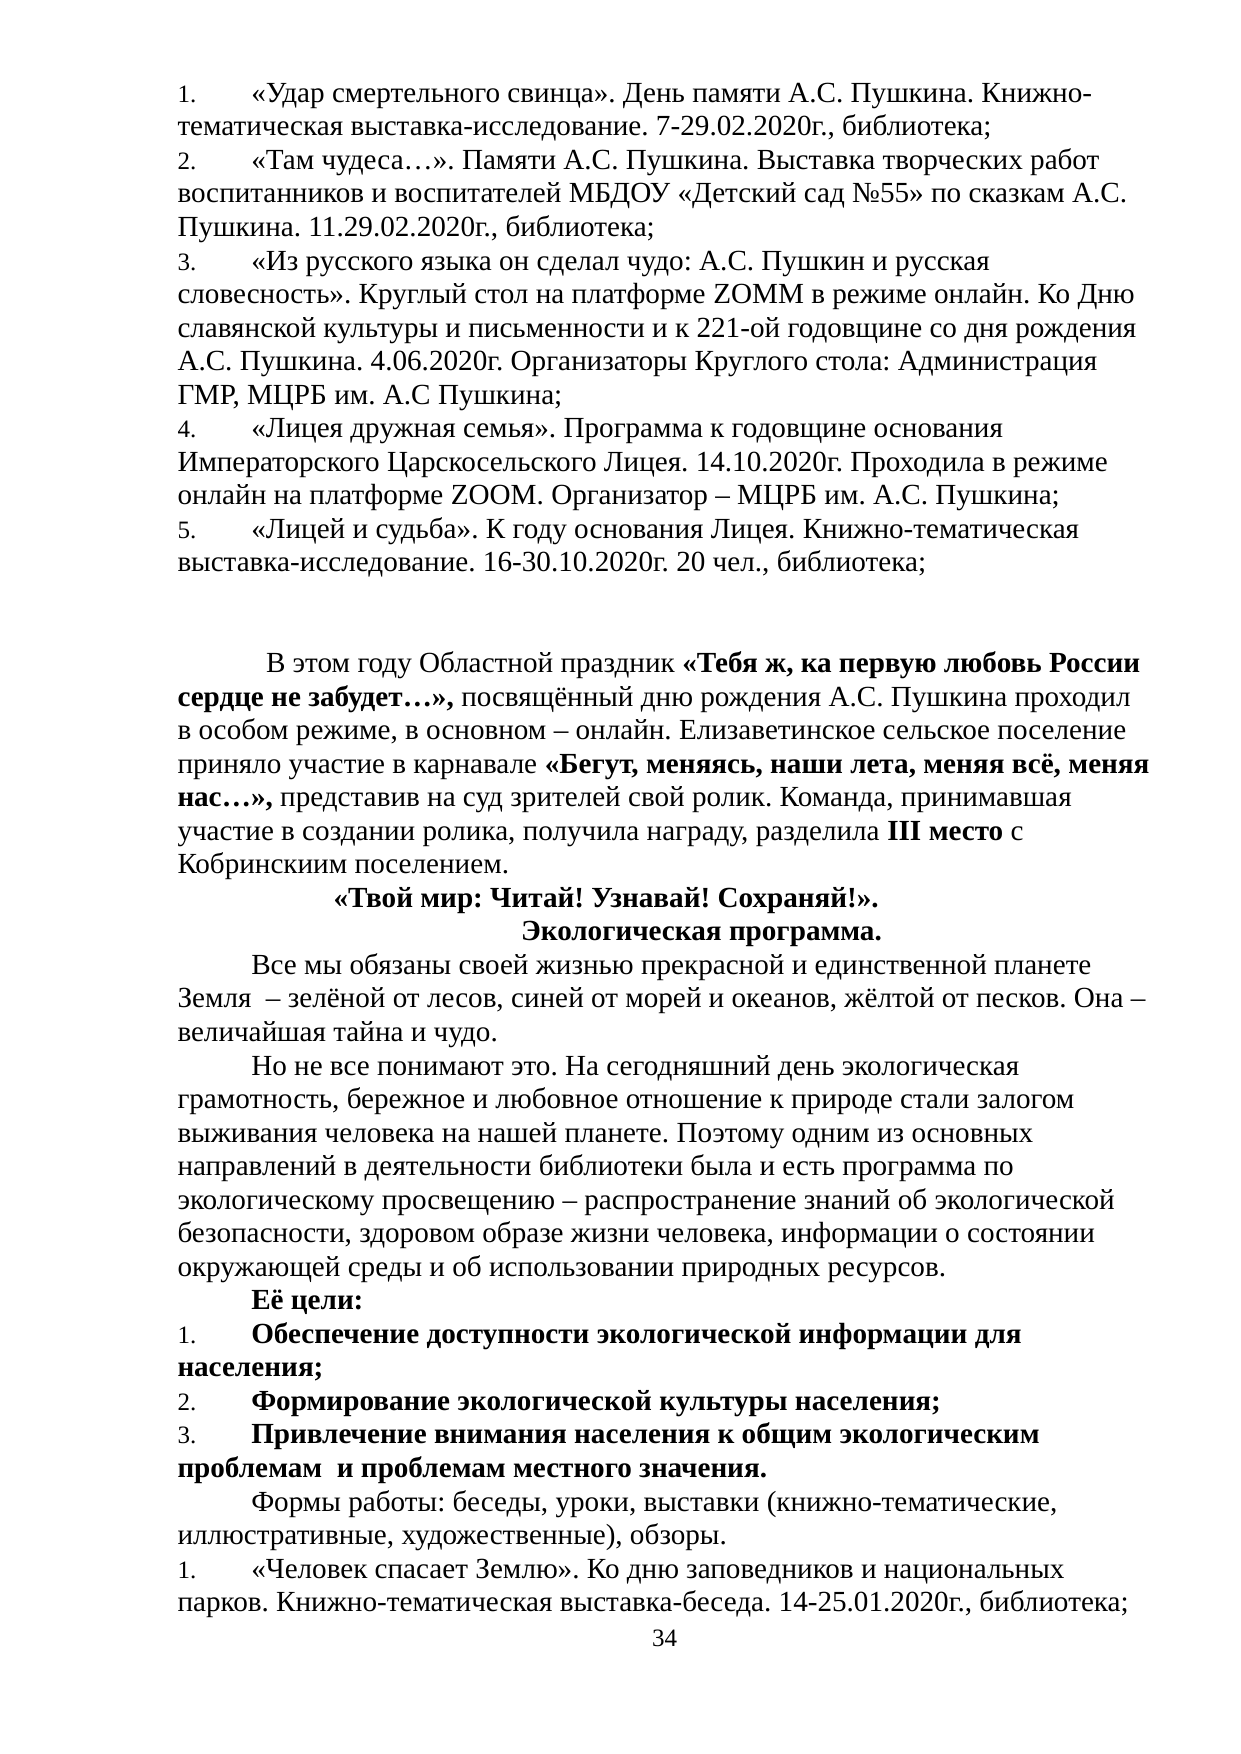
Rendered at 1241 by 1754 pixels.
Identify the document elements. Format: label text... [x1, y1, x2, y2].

list «Человек спасает Землю». Ко дню заповедников и национальных парков. Книжно-тематическая выставка-беседа. 14-25.01.2020г., библиотека; [177, 1551, 1152, 1618]
text Её цели: [177, 1282, 1152, 1316]
text «Твой мир: Читай! Узнавай! Сохраняй!». [326, 880, 1152, 913]
list Обеспечение доступности экологической информации для населения; [177, 1316, 1152, 1383]
list Формирование экологической культуры населения; [177, 1383, 1152, 1417]
text Но не все понимают это. На сегодняшний день экологическая грамотность, бережное и любовное отношение к природе стали залогом выживания человека на нашей планете. Поэтому одним из основных направлений в деятельности библиотеки была и есть программа по экологическому просвещению – распространение знаний об экологической безопасности, здоровом образе жизни человека, информации о состоянии окружающей среды и об использовании природных ресурсов. [177, 1048, 1152, 1282]
list Привлечение внимания населения к общим экологическим проблемам и проблемам местного значения. [177, 1417, 1152, 1484]
text В этом году Областной праздник «Тебя ж, ка первую любовь России сердце не забудет…», посвящённый дню рождения А.С. Пушкина проходил в особом режиме, в основном – онлайн. Елизаветинское сельское поселение приняло участие в карнавале «Бегут, меняясь, наши лета, меняя всё, меняя нас…», представив на суд зрителей свой ролик. Команда, принимавшая участие в создании ролика, получила награду, разделила III место с Кобринскиим поселением. [177, 645, 1152, 880]
text Формы работы: беседы, уроки, выставки (книжно-тематические, иллюстративные, художественные), обзоры. [177, 1484, 1152, 1551]
list «Лицей и судьба». К году основания Лицея. Книжно-тематическая выставка-исследование. 16-30.10.2020г. 20 чел., библиотека; [177, 511, 1152, 578]
text Экологическая программа. [177, 913, 1152, 947]
text Все мы обязаны своей жизнью прекрасной и единственной планете Земля – зелёной от лесов, синей от морей и океанов, жёлтой от песков. Она – величайшая тайна и чудо. [177, 947, 1152, 1048]
list «Из русского языка он сделал чудо: А.С. Пушкин и русская словесность». Круглый стол на платформе ZOMM в режиме онлайн. Ко Дню славянской культуры и письменности и к 221-ой годовщине со дня рождения А.С. Пушкина. 4.06.2020г. Организаторы Круглого стола: Администрация ГМР, МЦРБ им. А.С Пушкина; [177, 243, 1152, 410]
list «Удар смертельного свинца». День памяти А.С. Пушкина. Книжно-тематическая выставка-исследование. 7-29.02.2020г., библиотека; [177, 75, 1152, 142]
list «Там чудеса…». Памяти А.С. Пушкина. Выставка творческих работ воспитанников и воспитателей МБДОУ «Детский сад №55» по сказкам А.С. Пушкина. 11.29.02.2020г., библиотека; [177, 142, 1152, 243]
list «Лицея дружная семья». Программа к годовщине основания Императорского Царскосельского Лицея. 14.10.2020г. Проходила в режиме онлайн на платформе ZOOM. Организатор – МЦРБ им. А.С. Пушкина; [177, 410, 1152, 511]
